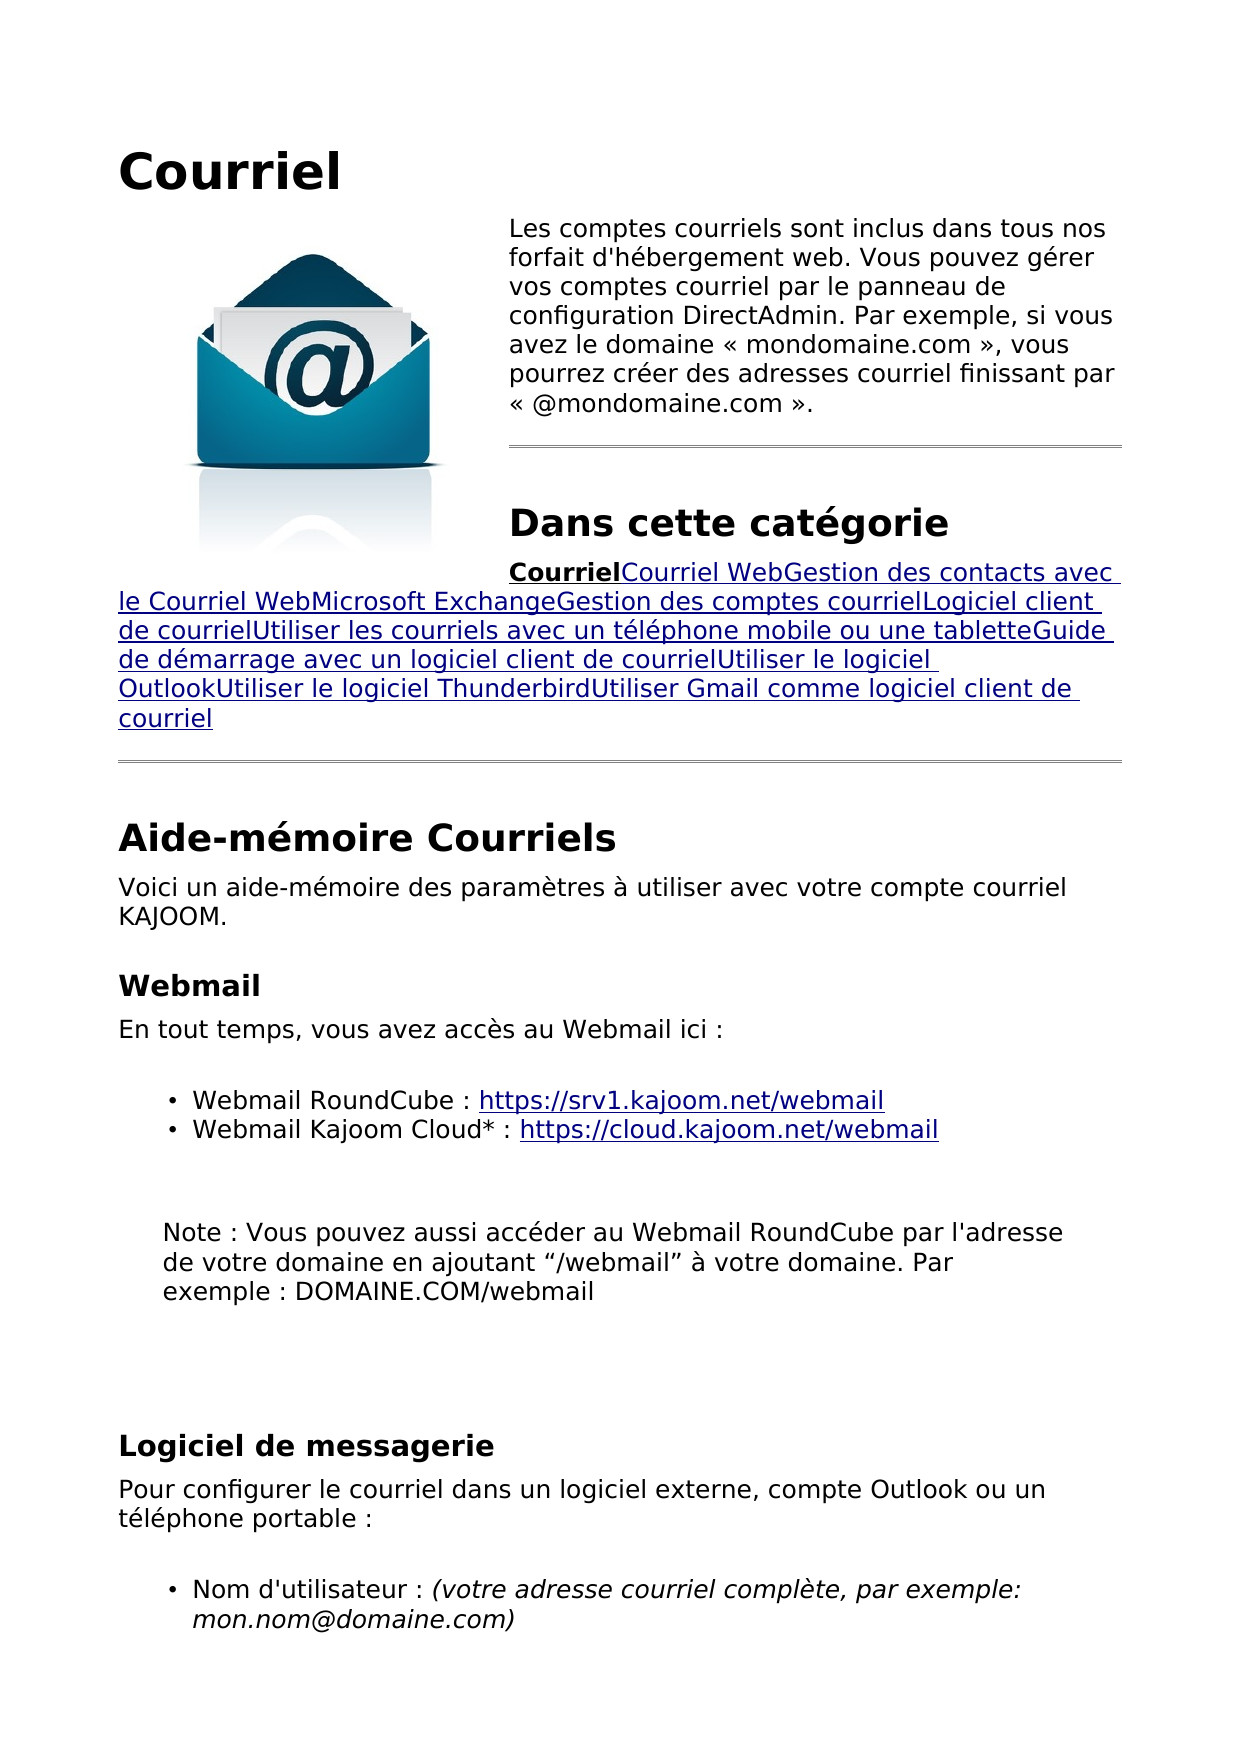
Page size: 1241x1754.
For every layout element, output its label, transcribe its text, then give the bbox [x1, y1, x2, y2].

list Webmail Kajoom Cloud* : https://cloud.kajoom.net/webmail [177, 1116, 1122, 1145]
text En tout temps, vous avez accès au Webmail ici : [118, 1015, 1122, 1044]
subtitle Courriel [118, 143, 1122, 201]
text Pour configurer le courriel dans un logiciel externe, compte Outlook ou un téléphone portable : [118, 1475, 1122, 1534]
subtitle Logiciel de messagerie [118, 1429, 1122, 1463]
table_header Note : Vous pouvez aussi accéder au Webmail RoundCube par l'adresse de votre domaine en ajoutant “/webmail” à votre domaine. Par exemple : DOMAINE.COM/webmail [127, 1183, 1113, 1341]
subtitle Dans cette catégorie [509, 502, 1122, 546]
list Nom d'utilisateur : (votre adresse courriel complète, par exemple: mon.nom@domaine.com) [177, 1576, 1122, 1634]
subtitle Aide-mémoire Courriels [118, 817, 1122, 861]
list Webmail RoundCube : https://srv1.kajoom.net/webmail [177, 1086, 1122, 1116]
text Les comptes courriels sont inclus dans tous nos forfait d'hébergement web. Vous pouvez gérer vos comptes courriel par le panneau de configuration DirectAdmin. Par exemple, si vous avez le domaine « mondomaine.com », vous pourrez créer des adresses courriel finissant par « @mondomaine.com ». [509, 214, 1122, 418]
text CourrielCourriel WebGestion des contacts avec le Courriel WebMicrosoft ExchangeGestion des comptes courrielLogiciel client de courrielUtiliser les courriels avec un téléphone mobile ou une tabletteGuide de démarrage avec un logiciel client de courrielUtiliser le logiciel OutlookUtiliser le logiciel ThunderbirdUtiliser Gmail comme logiciel client de courriel [118, 558, 1122, 733]
picture [118, 213, 509, 564]
subtitle Webmail [118, 969, 1122, 1003]
text Voici un aide-mémoire des paramètres à utiliser avec votre compte courriel KAJOOM. [118, 873, 1122, 931]
